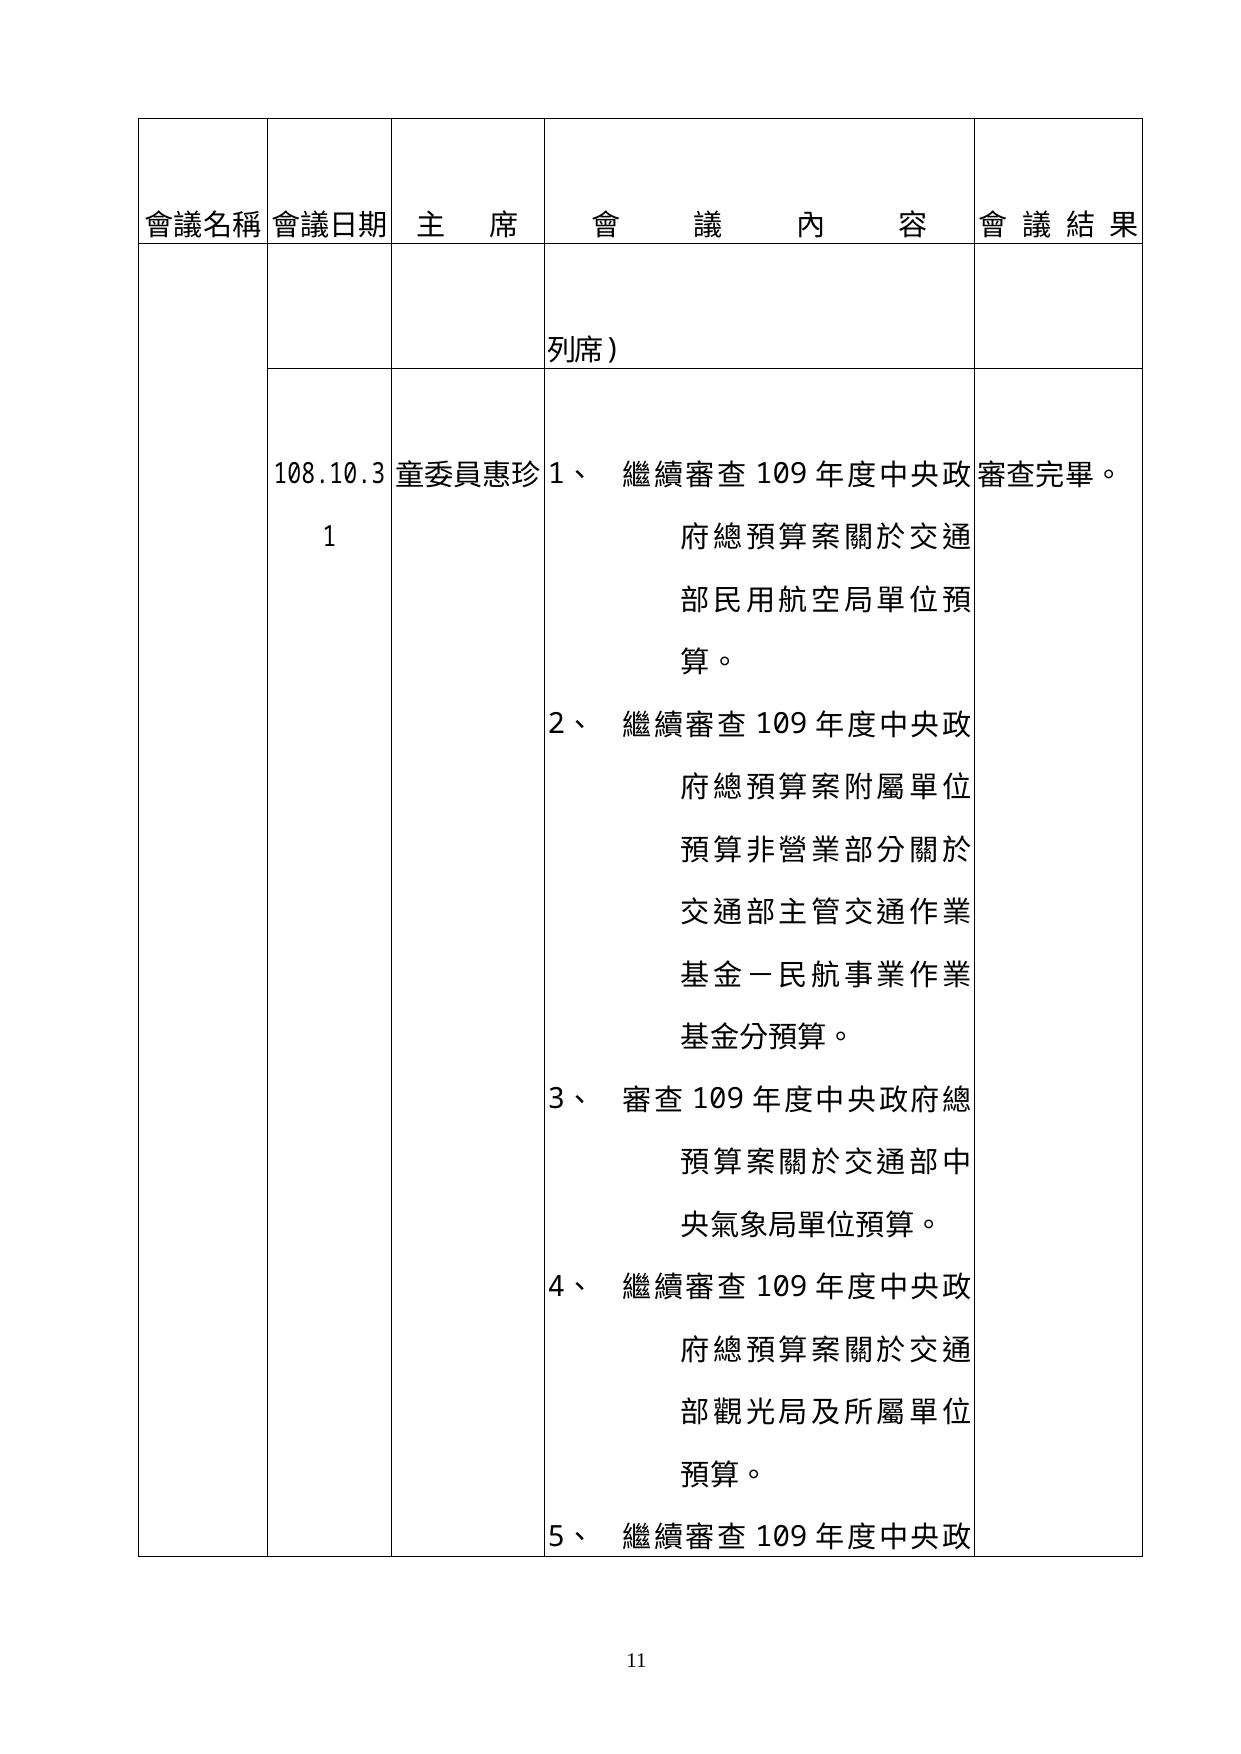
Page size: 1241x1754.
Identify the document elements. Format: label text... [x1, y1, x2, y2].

table_header 會 議 結 果 [975, 119, 1142, 243]
table_cell 繼續審查109年度中央政府總預算案關於交通部民用航空局單位預算。 繼續審查109年度中央政府總預算案附屬單位預算非營業部分關於交通部主管交通作業基金－民航事業作業基金分預算。 審查109年度中央政府總預算案關於交通部中央氣象局單位預算。 繼續審查109年度中央政府總預算案關於交通部觀光局及所屬單位預算。 繼續審查109年度中央政 [545, 369, 974, 1556]
table_cell 審查完畢。 [975, 369, 1142, 1556]
table_cell 童委員惠珍 [392, 369, 544, 1556]
table_cell [392, 244, 544, 368]
table_cell [268, 244, 391, 368]
table_cell 處理108年度中央政府總預算案關於飛航安全調查委員會預算凍結書面報告案計6案。 邀請國家運輸安全調查委員會主任委員楊宏智列席報告業務概況，並備質詢。 審查109年度中央政府總預算案關於國家運輸安全調查委員會單位預算。 審查109年度中央政府總預算案關於交通部中央氣象局單位預算。 (國家運輸安全調查委員會主任委員楊宏智、交通部政務次長王國材列席) [545, 244, 974, 368]
table_header 會議日期 [268, 119, 391, 243]
table_header 主 席 [392, 119, 544, 243]
table_header 會 議 內 容 [545, 119, 974, 243]
table_cell 108.10.31 [268, 369, 391, 1556]
table_cell [975, 244, 1142, 368]
table_header 會議名稱 [139, 119, 267, 243]
table_cell [139, 244, 267, 1556]
